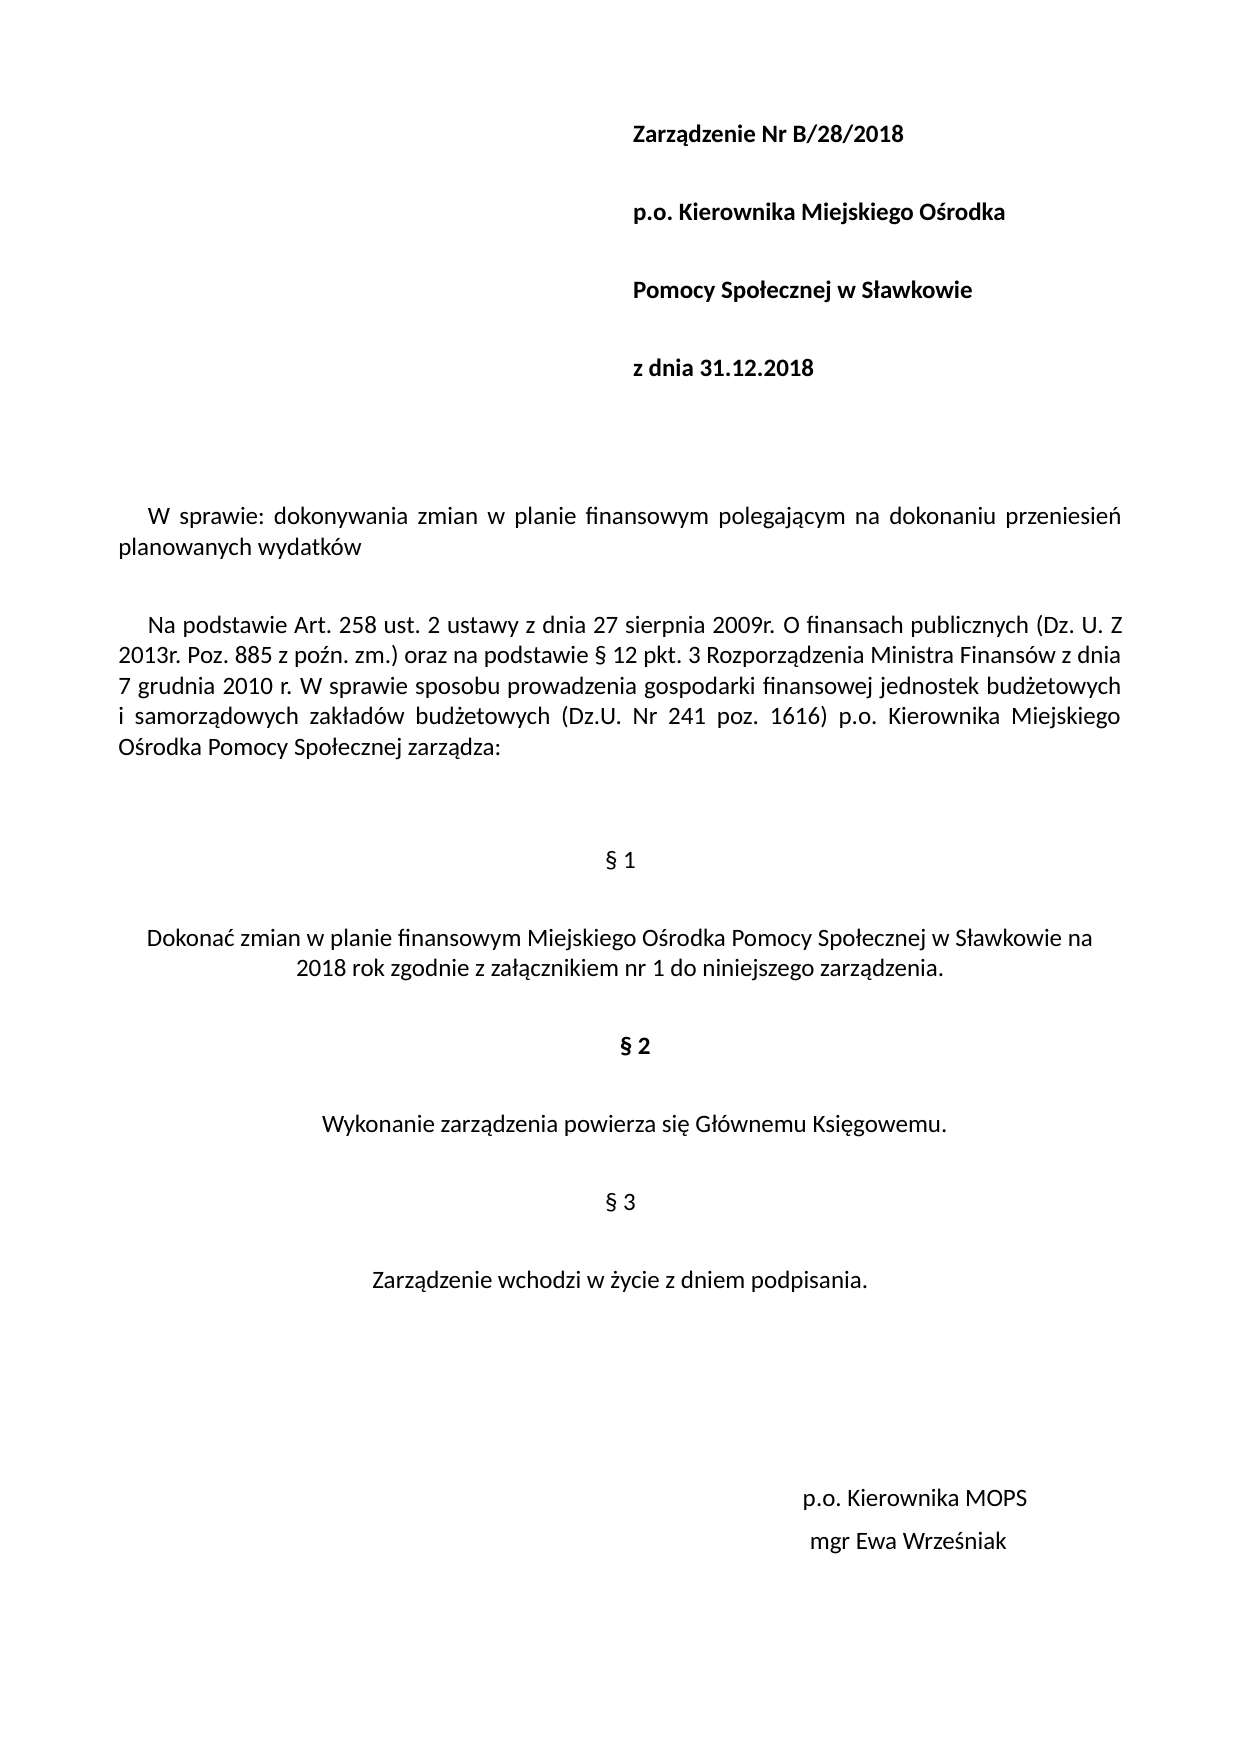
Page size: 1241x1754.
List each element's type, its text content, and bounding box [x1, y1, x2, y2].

text z dnia 31.12.2018 [633, 352, 1122, 383]
text p.o. Kierownika Miejskiego Ośrodka [633, 196, 1122, 227]
text Wykonanie zarządzenia powierza się Głównemu Księgowemu. [148, 1108, 1122, 1139]
text Na podstawie Art. 258 ust. 2 ustawy z dnia 27 sierpnia 2009r. O finansach publicznych (Dz. U. Z 2013r. Poz. 885 z poźn. zm.) oraz na podstawie § 12 pkt. 3 Rozporządzenia Ministra Finansów z dnia 7 grudnia 2010 r. W sprawie sposobu prowadzenia gospodarki finansowej jednostek budżetowych i samorządowych zakładów budżetowych (Dz.U. Nr 241 poz. 1616) p.o. Kierownika Miejskiego Ośrodka Pomocy Społecznej zarządza: [118, 609, 1122, 761]
text Zarządzenie Nr B/28/2018 [633, 118, 1122, 149]
text Zarządzenie wchodzi w życie z dniem podpisania. [118, 1264, 1122, 1295]
text p.o. Kierownika MOPS [780, 1482, 1122, 1513]
text § 1 [118, 844, 1122, 874]
text W sprawie: dokonywania zmian w planie finansowym polegającym na dokonaniu przeniesień planowanych wydatków [118, 500, 1122, 561]
text § 2 [148, 1030, 1122, 1061]
text mgr Ewa Wrześniak [780, 1526, 1122, 1556]
text Dokonać zmian w planie finansowym Miejskiego Ośrodka Pomocy Społecznej w Sławkowie na 2018 rok zgodnie z załącznikiem nr 1 do niniejszego zarządzenia. [118, 922, 1122, 983]
text § 3 [118, 1186, 1122, 1217]
text Pomocy Społecznej w Sławkowie [633, 274, 1122, 305]
